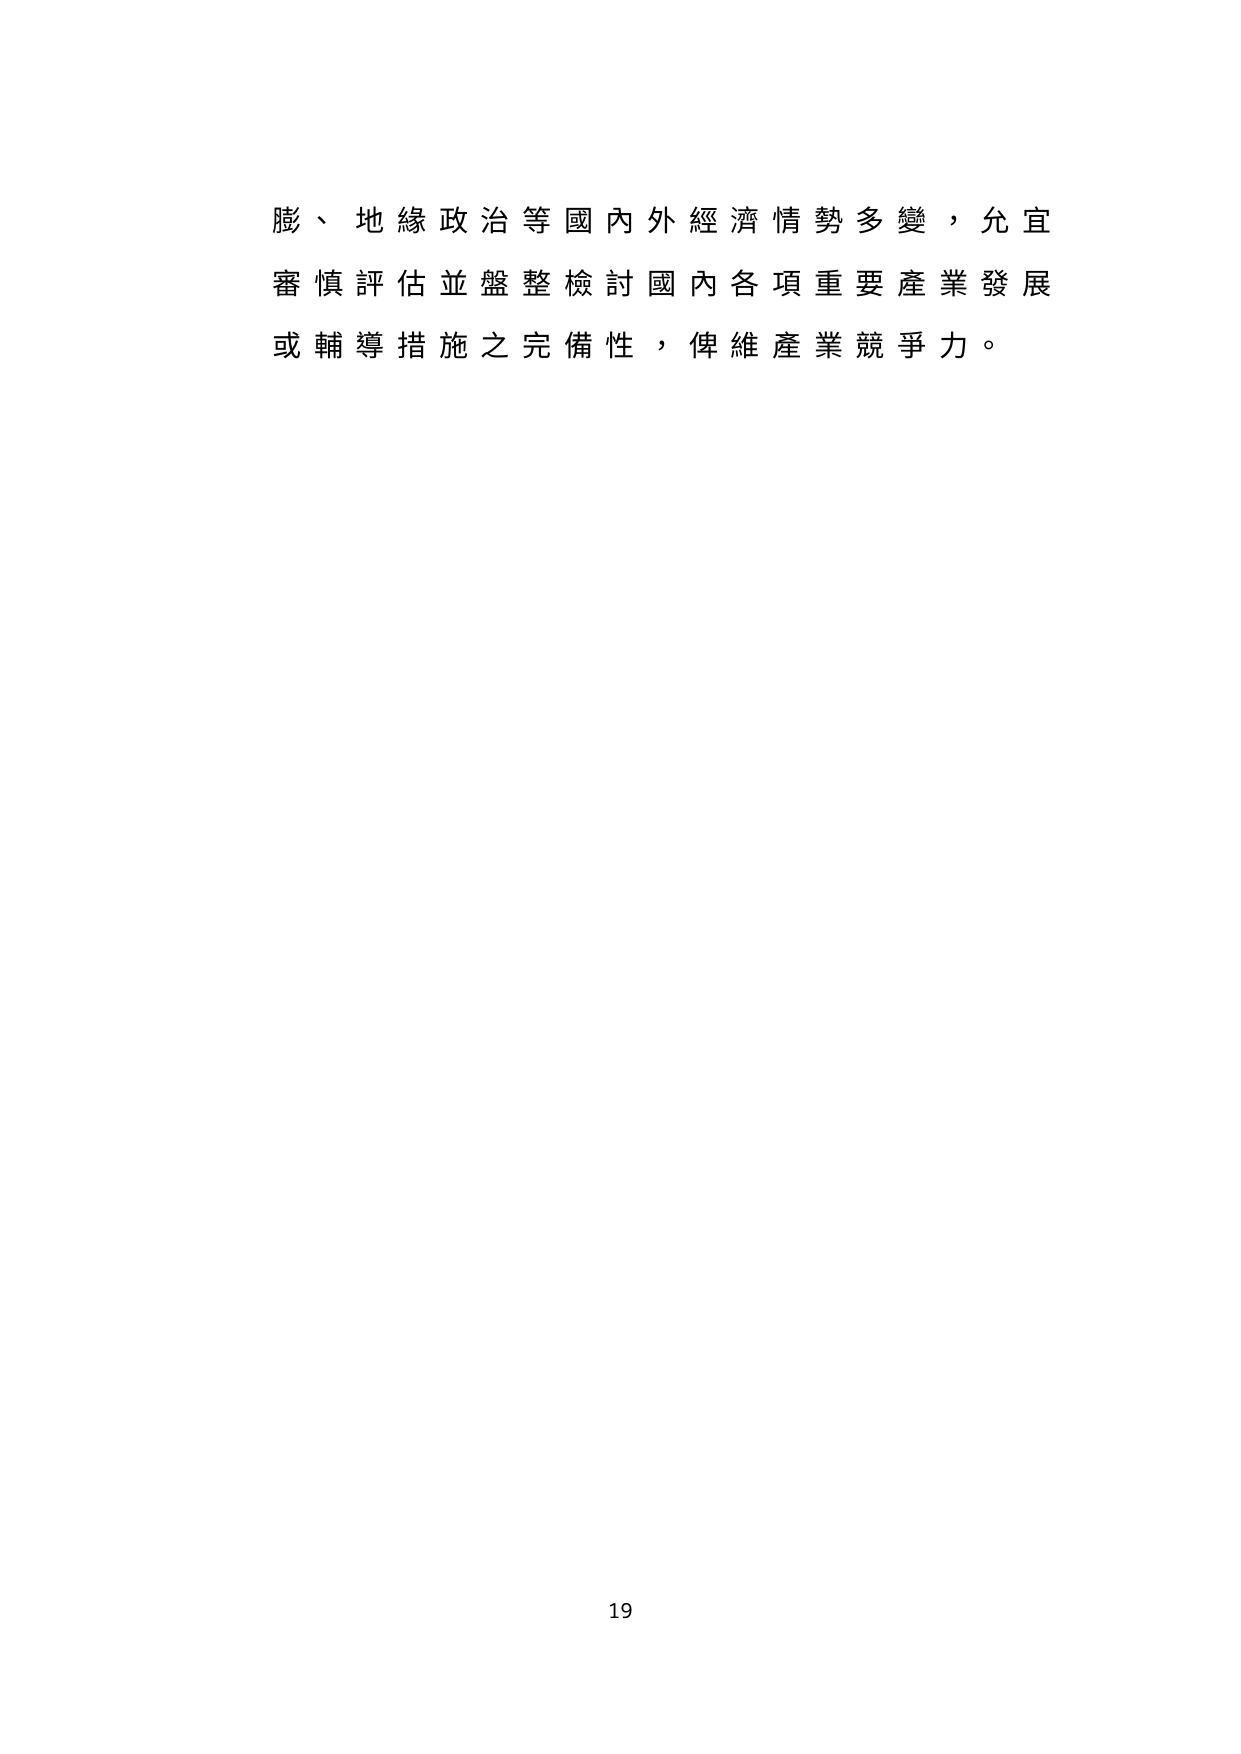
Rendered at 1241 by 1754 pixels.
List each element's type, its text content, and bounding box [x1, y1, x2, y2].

text 膨、地緣政治等國內外經濟情勢多變，允宜審慎評估並盤整檢討國內各項重要產業發展或輔導措施之完備性，俾維產業競爭力。 [242, 177, 1058, 365]
